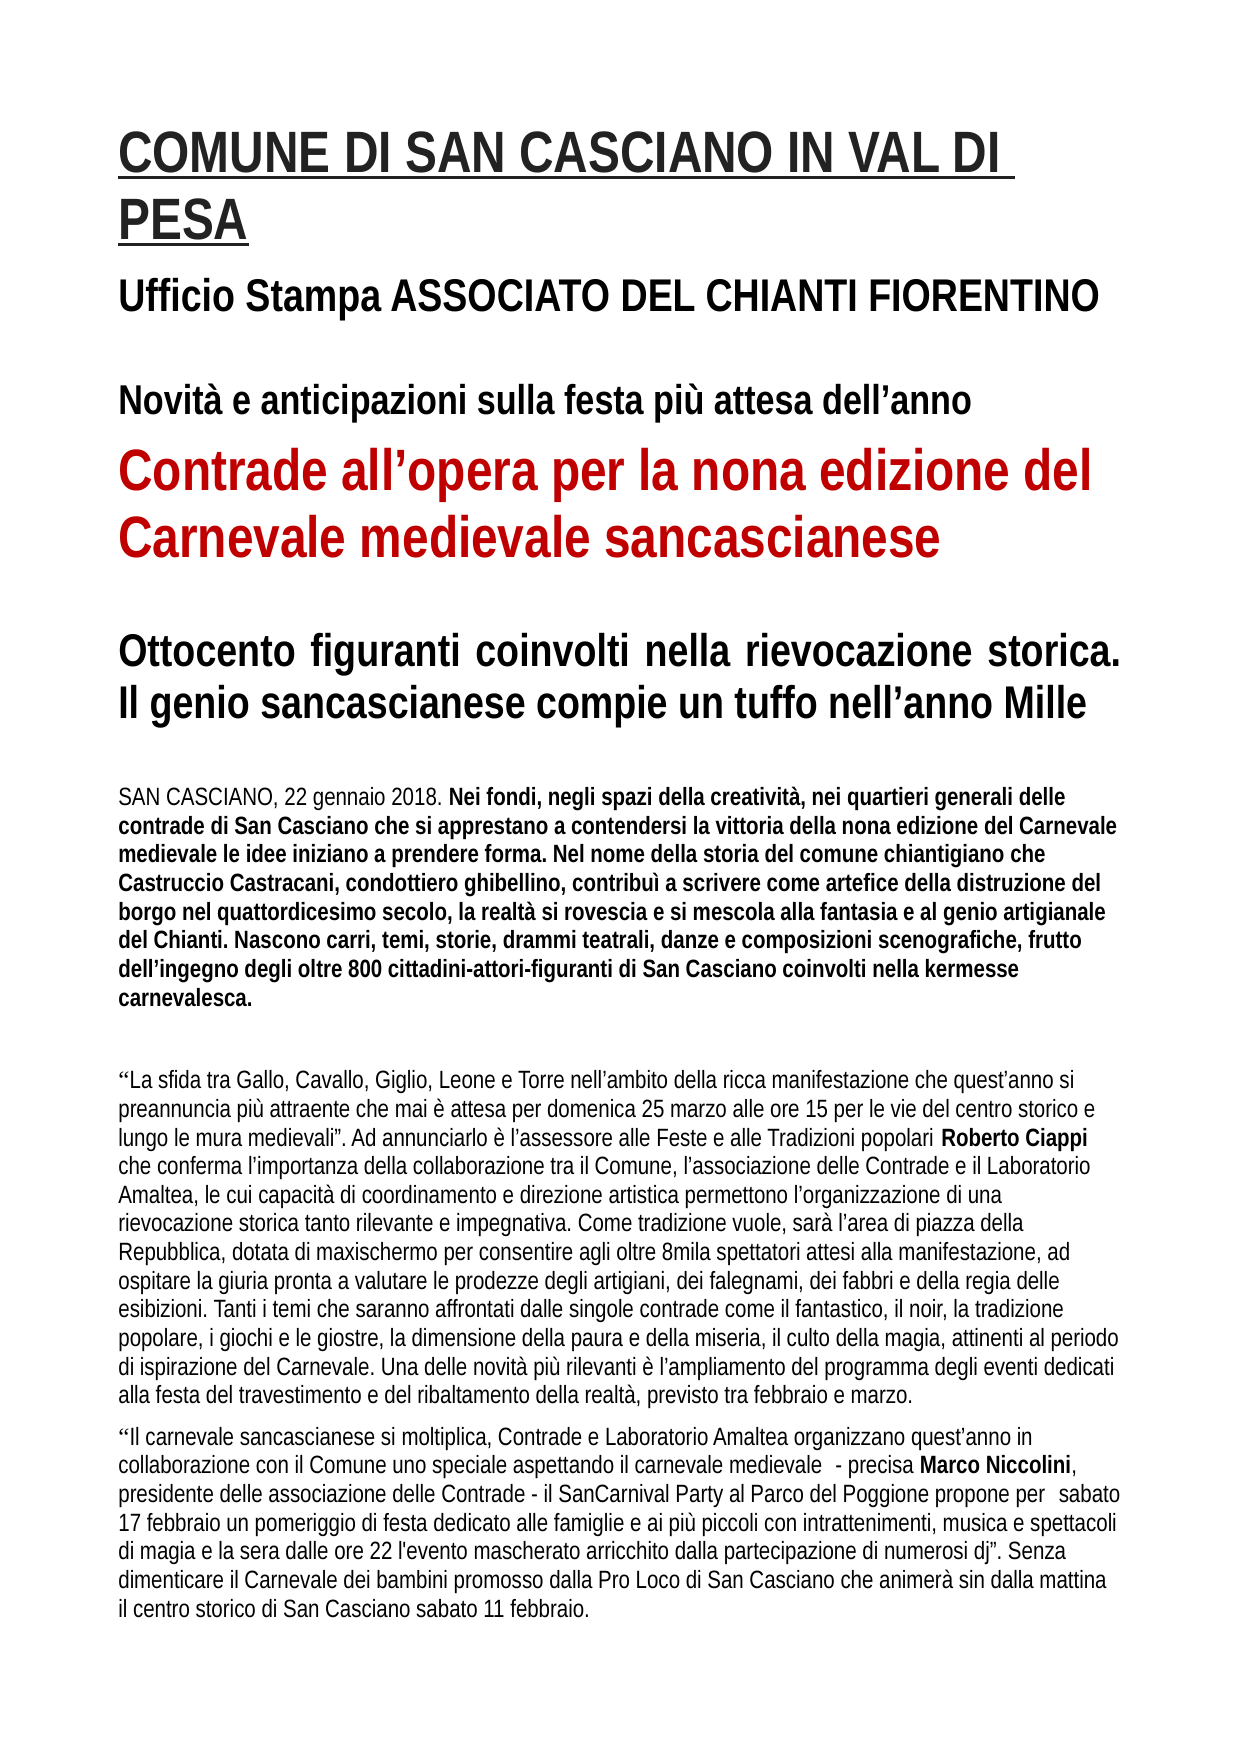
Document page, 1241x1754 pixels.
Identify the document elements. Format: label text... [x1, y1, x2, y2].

text Ufficio Stampa ASSOCIATO DEL CHIANTI FIORENTINO [118, 269, 1122, 321]
text “La sfida tra Gallo, Cavallo, Giglio, Leone e Torre nell’ambito della ricca manifestazione che quest’anno si preannuncia più attraente che mai è attesa per domenica 25 marzo alle ore 15 per le vie del centro storico e lungo le mura medievali”. Ad annunciarlo è l’assessore alle Feste e alle Tradizioni popolari Roberto Ciappi che conferma l’importanza della collaborazione tra il Comune, l’associazione delle Contrade e il Laboratorio Amaltea, le cui capacità di coordinamento e direzione artistica permettono l’organizzazione di una rievocazione storica tanto rilevante e impegnativa. Come tradizione vuole, sarà l’area di piazza della Repubblica, dotata di maxischermo per consentire agli oltre 8mila spettatori attesi alla manifestazione, ad ospitare la giuria pronta a valutare le prodezze degli artigiani, dei falegnami, dei fabbri e della regia delle esibizioni. Tanti i temi che saranno affrontati dalle singole contrade come il fantastico, il noir, la tradizione popolare, i giochi e le giostre, la dimensione della paura e della miseria, il culto della magia, attinenti al periodo di ispirazione del Carnevale. Una delle novità più rilevanti è l’ampliamento del programma degli eventi dedicati alla festa del travestimento e del ribaltamento della realtà, previsto tra febbraio e marzo. [118, 1065, 1122, 1409]
text SAN CASCIANO, 22 gennaio 2018. Nei fondi, negli spazi della creatività, nei quartieri generali delle contrade di San Casciano che si apprestano a contendersi la vittoria della nona edizione del Carnevale medievale le idee iniziano a prendere forma. Nel nome della storia del comune chiantigiano che Castruccio Castracani, condottiero ghibellino, contribuì a scrivere come artefice della distruzione del borgo nel quattordicesimo secolo, la realtà si rovescia e si mescola alla fantasia e al genio artigianale del Chianti. Nascono carri, temi, storie, drammi teatrali, danze e composizioni scenografiche, frutto dell’ingegno degli oltre 800 cittadini-attori-figuranti di San Casciano coinvolti nella kermesse carnevalesca. [118, 782, 1122, 1011]
text Contrade all’opera per la nona edizione del Carnevale medievale sancascianese [118, 435, 1122, 569]
text “Il carnevale sancascianese si moltiplica, Contrade e Laboratorio Amaltea organizzano quest’anno in collaborazione con il Comune uno speciale aspettando il carnevale medievale - precisa Marco Niccolini, presidente delle associazione delle Contrade - il SanCarnival Party al Parco del Poggione propone per sabato 17 febbraio un pomeriggio di festa dedicato alle famiglie e ai più piccoli con intrattenimenti, musica e spettacoli di magia e la sera dalle ore 22 l'evento mascherato arricchito dalla partecipazione di numerosi dj”. Senza dimenticare il Carnevale dei bambini promosso dalla Pro Loco di San Casciano che animerà sin dalla mattina il centro storico di San Casciano sabato 11 febbraio. [118, 1421, 1122, 1622]
text Novità e anticipazioni sulla festa più attesa dell’anno [118, 375, 1122, 423]
text COMUNE DI SAN CASCIANO IN VAL DI PESA [118, 118, 1122, 252]
text Ottocento figuranti coinvolti nella rievocazione storica. Il genio sancascianese compie un tuffo nell’anno Mille [118, 623, 1122, 728]
